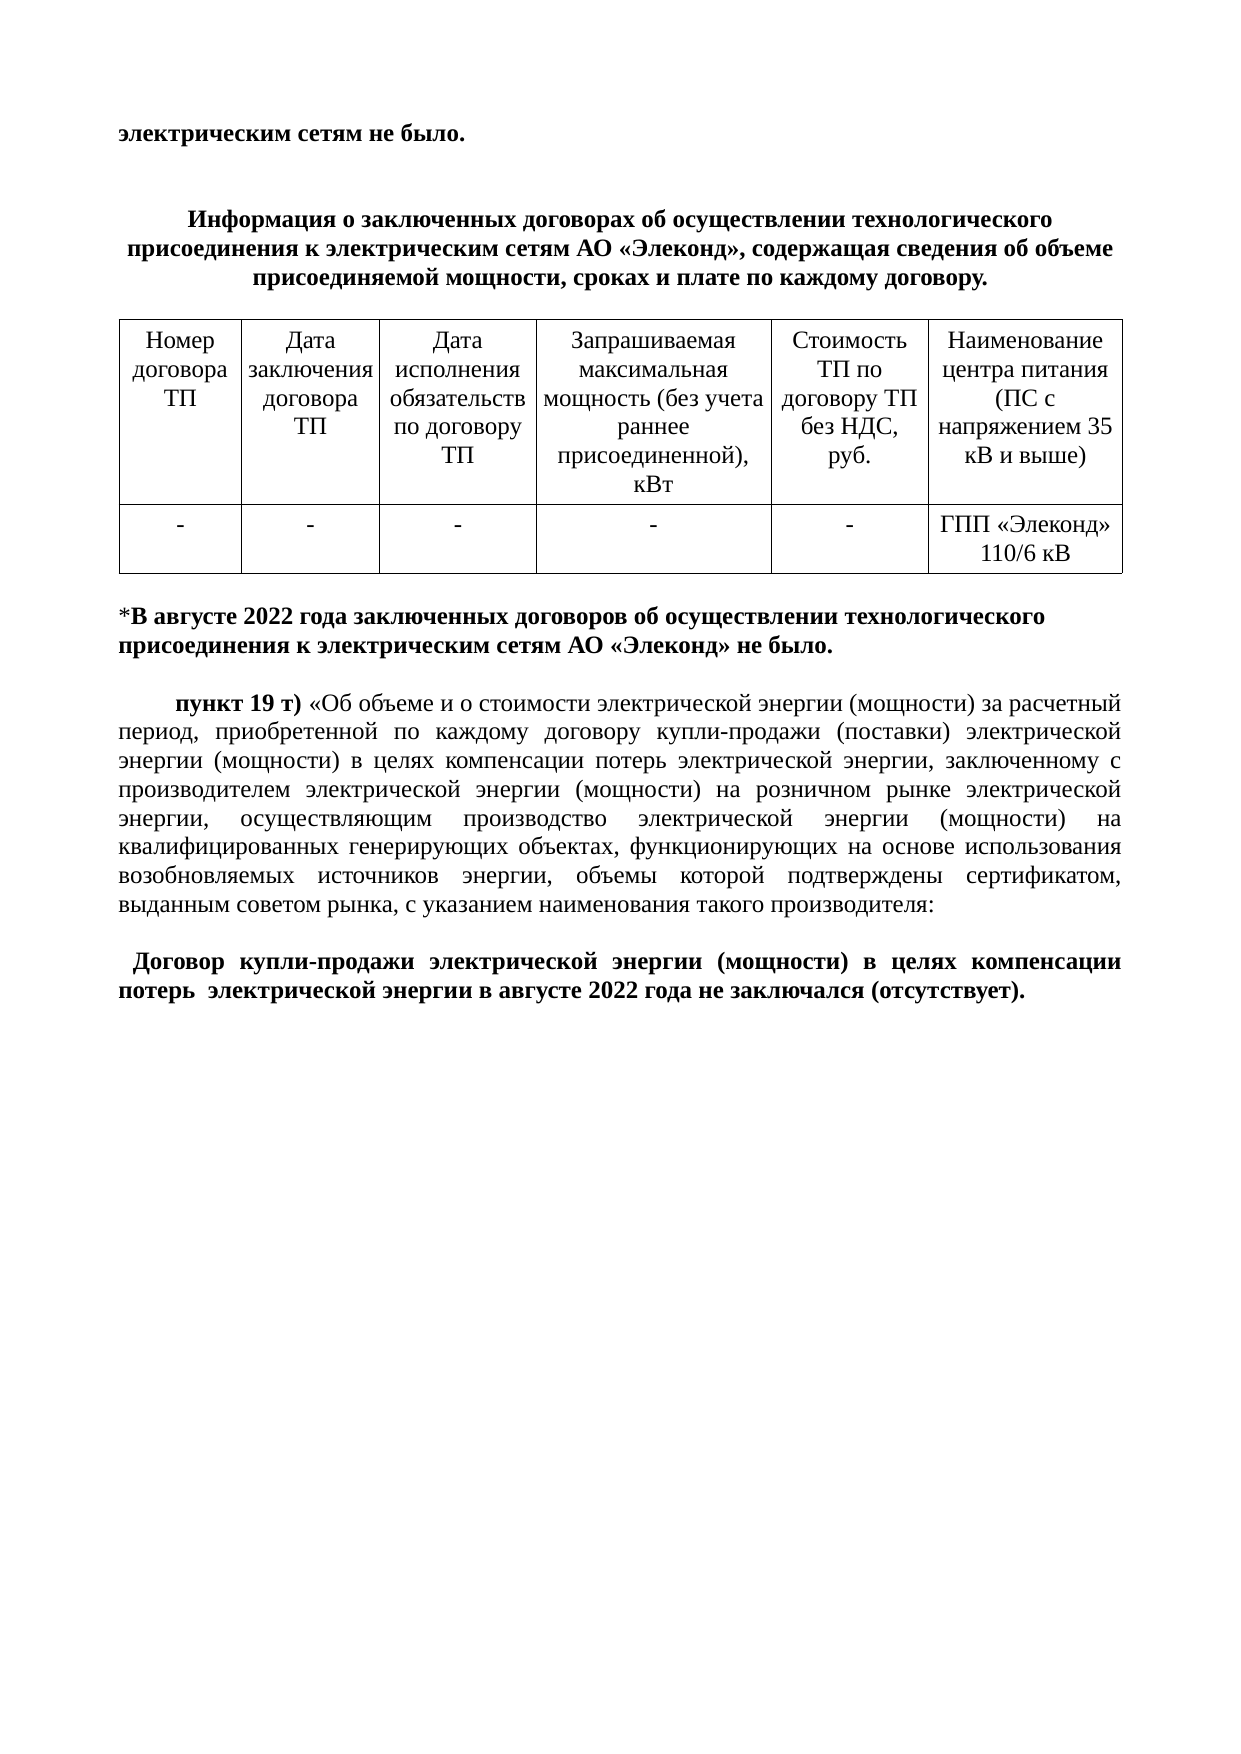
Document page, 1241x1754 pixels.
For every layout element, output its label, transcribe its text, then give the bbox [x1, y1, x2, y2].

table_header Стоимость ТП по договору ТП без НДС, руб. [772, 320, 928, 503]
table_cell ГПП «Элеконд» 110/6 кВ [929, 505, 1122, 572]
table_header Запрашиваемая максимальная мощность (без учета раннее присоединенной), кВт [537, 320, 771, 503]
table_cell - [772, 505, 928, 572]
table_cell - [242, 505, 379, 572]
text электрическим сетям не было. [118, 118, 1122, 147]
table_cell - [120, 505, 241, 572]
text Информация о заключенных договорах об осуществлении технологического присоединения к электрическим сетям АО «Элеконд», содержащая сведения об объеме присоединяемой мощности, сроках и плате по каждому договору. [118, 204, 1122, 291]
text *В августе 2022 года заключенных договоров об осуществлении технологического присоединения к электрическим сетям АО «Элеконд» не было. [118, 601, 1122, 659]
table_header Дата исполнения обязательств по договору ТП [380, 320, 536, 503]
table_cell - [380, 505, 536, 572]
table_header Дата заключения договора ТП [242, 320, 379, 503]
text Договор купли-продажи электрической энергии (мощности) в целях компенсации потерь электрической энергии в августе 2022 года не заключался (отсутствует). [118, 946, 1122, 1004]
text пункт 19 т) «Об объеме и о стоимости электрической энергии (мощности) за расчетный период, приобретенной по каждому договору купли-продажи (поставки) электрической энергии (мощности) в целях компенсации потерь электрической энергии, заключенному с производителем электрической энергии (мощности) на розничном рынке электрической энергии, осуществляющим производство электрической энергии (мощности) на квалифицированных генерирующих объектах, функционирующих на основе использования возобновляемых источников энергии, объемы которой подтверждены сертификатом, выданным советом рынка, с указанием наименования такого производителя: [118, 688, 1122, 918]
table_cell - [537, 505, 771, 572]
table_header Номер договора ТП [120, 320, 241, 503]
table_header Наименование центра питания (ПС с напряжением 35 кВ и выше) [929, 320, 1122, 503]
